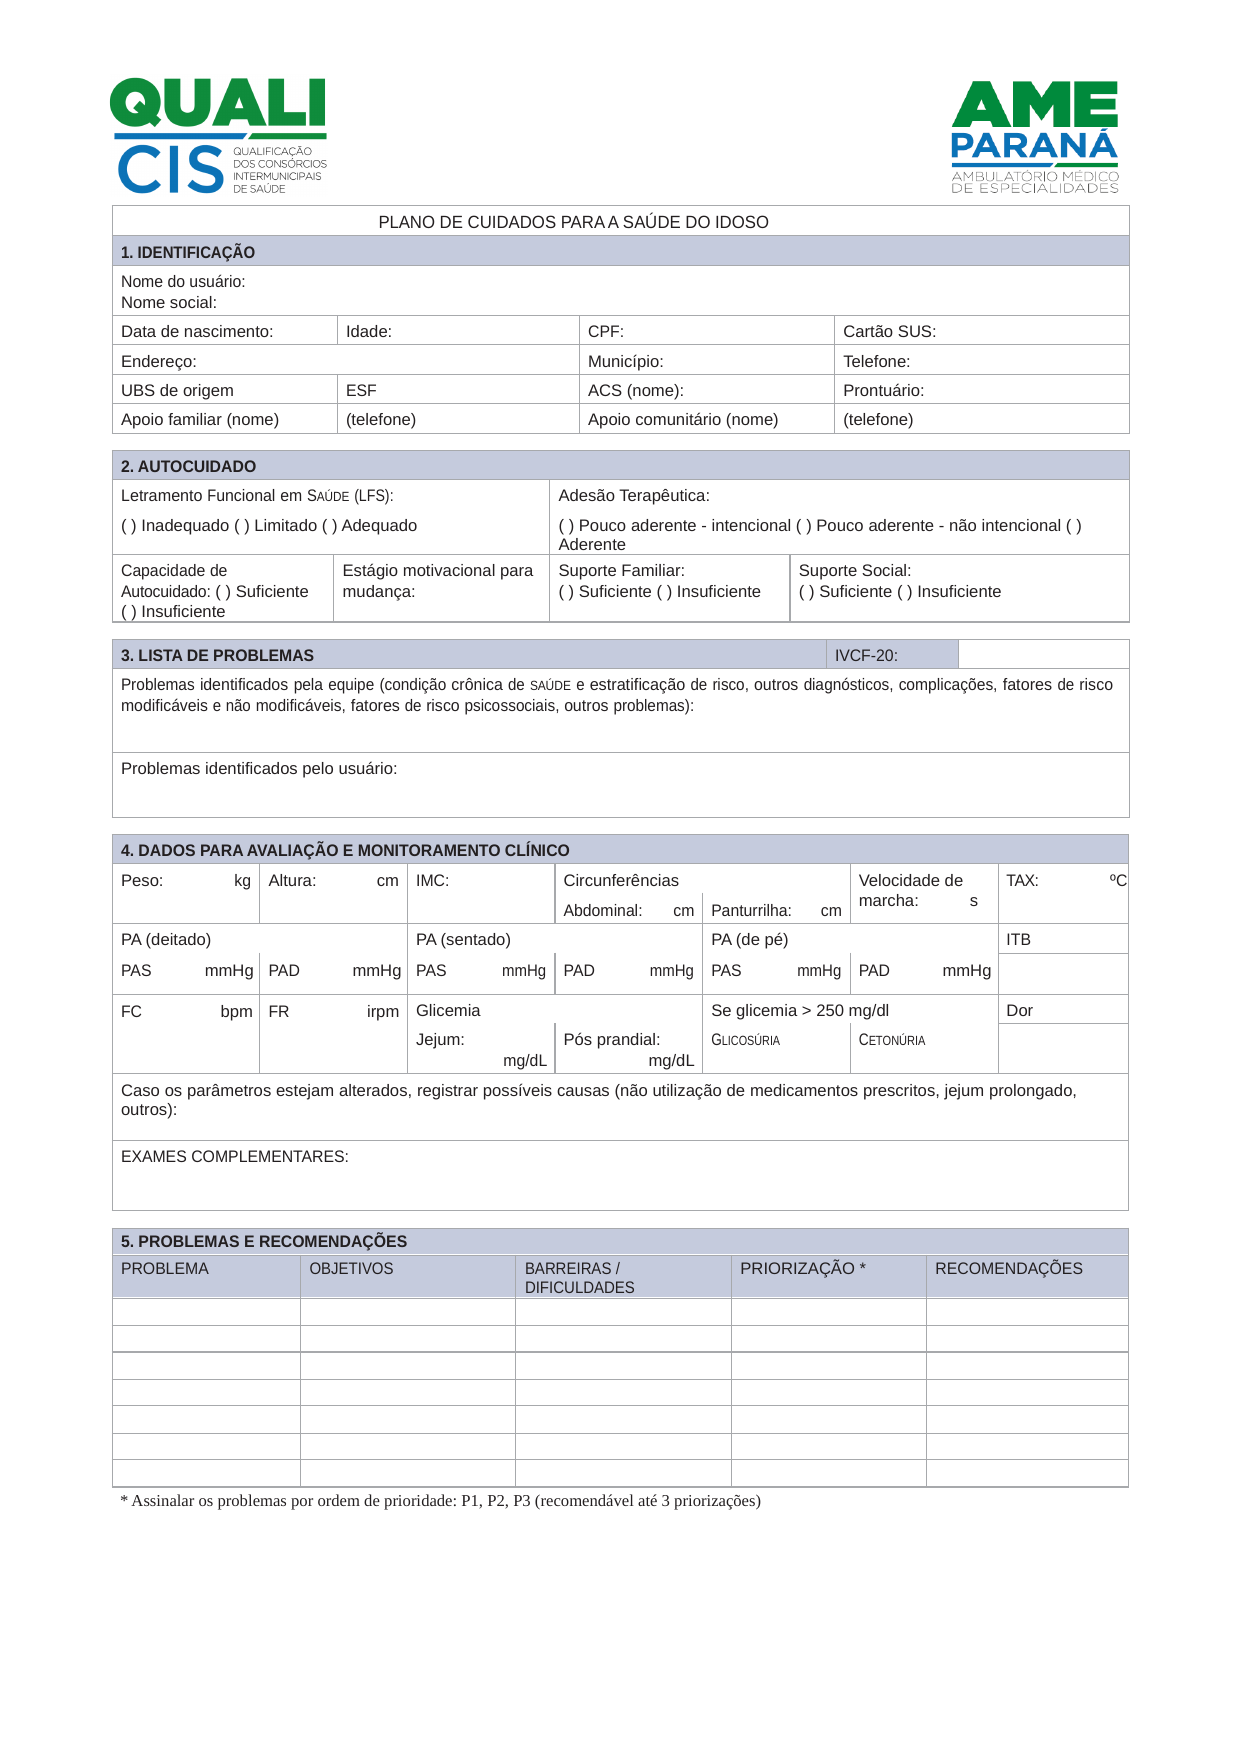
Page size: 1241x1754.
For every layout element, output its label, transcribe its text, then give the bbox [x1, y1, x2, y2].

table_cell Altura: [260, 864, 341, 923]
table_cell OBJETIVOS [301, 1256, 515, 1297]
table_cell (telefone) [338, 404, 579, 432]
table_cell PROBLEMA [113, 1256, 300, 1297]
table_cell Glicemia [408, 995, 702, 1023]
table_cell mmHg [793, 953, 850, 994]
table_cell [732, 1326, 926, 1351]
table_cell [927, 1353, 1128, 1378]
table_cell Prontuário: [835, 375, 1129, 403]
table_cell ITB [999, 924, 1128, 952]
table_cell PAD [260, 953, 341, 994]
table_cell irpm [341, 995, 407, 1073]
table_cell ( ) Inadequado ( ) Limitado ( ) Adequado [113, 510, 549, 554]
table_cell mg/dL [479, 1023, 554, 1073]
table_cell (telefone) [835, 404, 1129, 432]
table_cell UBS de origem [113, 375, 337, 403]
table_cell Município: [580, 345, 834, 374]
table_cell mmHg [479, 953, 554, 994]
table_cell FR [260, 995, 341, 1073]
table_cell [113, 1460, 300, 1486]
table_cell ACS (nome): [580, 375, 834, 403]
table_cell mmHg [341, 953, 407, 994]
table_cell [516, 1434, 731, 1459]
table_cell [999, 1024, 1128, 1073]
table_cell Caso os parâmetros estejam alterados, registrar possíveis causas (não utilização de medicamentos prescritos, jejum prolongado, outros): [113, 1074, 1128, 1140]
table_cell PA (deitado) [113, 924, 407, 952]
table_cell [516, 1380, 731, 1405]
table_cell PAD [851, 953, 915, 994]
table_cell BARREIRAS / DIFICULDADES [516, 1256, 731, 1297]
table_cell [301, 1326, 515, 1351]
table_cell cm [341, 864, 407, 923]
table_cell ( ) Pouco aderente - intencional ( ) Pouco aderente - não intencional ( ) Aderente [550, 510, 1129, 554]
table_cell Problemas identificados pelo usuário: [113, 753, 1129, 817]
table_cell Letramento Funcional em Saúde (LFS): [113, 480, 549, 510]
table_cell [301, 1380, 515, 1405]
table_cell Panturrilha: [703, 893, 793, 923]
table_cell [927, 1434, 1128, 1459]
table_cell [113, 1326, 300, 1351]
table_cell Peso: [113, 864, 181, 923]
table_cell PAS [703, 953, 793, 994]
table_cell Cartão SUS: [835, 316, 1129, 344]
table_cell 1. IDENTIFICAÇÃO [113, 236, 1129, 265]
table_cell [301, 1299, 515, 1324]
table_cell [732, 1353, 926, 1378]
table_cell [927, 1460, 1128, 1486]
table_cell Suporte Social: ( ) Suficiente ( ) Insuficiente [791, 555, 1129, 621]
table_cell PA (sentado) [408, 924, 702, 952]
table_cell [113, 1434, 300, 1459]
table_cell Adesão Terapêutica: [550, 480, 790, 510]
table_cell [927, 1380, 1128, 1405]
table_cell PA (de pé) [703, 924, 998, 952]
table_cell [516, 1353, 731, 1378]
table_cell Velocidade de marcha: s [851, 864, 998, 923]
table_cell CPF: [580, 316, 834, 344]
table_header [959, 640, 1129, 668]
table_cell [516, 1460, 731, 1486]
table_cell Dor [999, 995, 1128, 1023]
table_cell Capacidade de Autocuidado: ( ) Suficiente ( ) Insuficiente [113, 555, 333, 621]
table_cell [301, 1406, 515, 1432]
table_cell Circunferências [556, 864, 850, 893]
table_header IVCF-20: [827, 640, 958, 668]
table_cell FC [113, 995, 181, 1073]
table_cell [113, 1353, 300, 1378]
table_cell Suporte Familiar: ( ) Suficiente ( ) Insuficiente [550, 555, 789, 621]
table_cell mmHg [915, 953, 998, 994]
table_cell cm [644, 893, 702, 923]
table_cell bpm [181, 995, 259, 1073]
table_cell [301, 1460, 515, 1486]
table_cell [113, 1406, 300, 1432]
table_cell [113, 1299, 300, 1324]
table_cell EXAMES COMPLEMENTARES: [113, 1141, 1128, 1210]
table_cell [732, 1299, 926, 1324]
table_cell mmHg [181, 953, 259, 994]
table_cell Endereço: [113, 345, 579, 374]
table_cell Estágio motivacional para mudança: [334, 555, 549, 621]
table_cell PAD [556, 953, 644, 994]
table_cell [732, 1406, 926, 1432]
table_cell PAS [408, 953, 479, 994]
table_header 2. AUTOCUIDADO [113, 451, 1129, 479]
table_cell [732, 1460, 926, 1486]
table_cell mmHg [644, 953, 702, 994]
table_cell [301, 1434, 515, 1459]
table_cell RECOMENDAÇÕES [927, 1256, 1128, 1297]
table_header 4. DADOS PARA AVALIAÇÃO E MONITORAMENTO CLÍNICO [113, 835, 1128, 863]
table_header 3. LISTA DE PROBLEMAS [113, 640, 826, 668]
table_header PLANO DE CUIDADOS PARA A SAÚDE DO IDOSO [113, 206, 1129, 235]
table_cell Problemas identificados pela equipe (condição crônica de saúde e estratificação de risco, outros diagnósticos, complicações, fatores de risco modificáveis e não modificáveis, fatores de risco psicossociais, outros problemas): [113, 669, 1129, 752]
table_header 5. PROBLEMAS E RECOMENDAÇÕES [113, 1229, 1128, 1254]
table_cell [999, 954, 1128, 994]
table_cell [927, 1406, 1128, 1432]
table_cell [732, 1434, 926, 1459]
table_cell [927, 1299, 1128, 1324]
table_cell ESF [338, 375, 579, 403]
table_cell kg [181, 864, 259, 923]
table_cell cm [793, 893, 850, 923]
table_cell [113, 1380, 300, 1405]
table_cell Nome do usuário: Nome social: [113, 266, 1129, 315]
table_cell Data de nascimento: [113, 316, 337, 344]
text * Assinalar os problemas por ordem de prioridade: P1, P2, P3 (recomendável até 3 priorizações) [120, 1491, 1144, 1510]
table_cell [516, 1406, 731, 1432]
table_cell Cetonúria [851, 1023, 998, 1073]
table_cell Jejum: [408, 1023, 479, 1073]
table_cell Apoio familiar (nome) [113, 404, 337, 432]
table_cell [301, 1353, 515, 1378]
table_cell TAX: ºC [999, 864, 1128, 923]
table_cell Apoio comunitário (nome) [580, 404, 834, 432]
table_cell [790, 480, 1129, 510]
table_cell [732, 1380, 926, 1405]
table_cell [516, 1299, 731, 1324]
table_cell [516, 1326, 731, 1351]
table_cell [927, 1326, 1128, 1351]
table_cell PRIORIZAÇÃO * [732, 1256, 926, 1297]
table_cell Glicosúria [703, 1023, 850, 1073]
table_cell Pós prandial: mg/dL [556, 1023, 702, 1073]
table_cell PAS [113, 953, 181, 994]
table_cell Abdominal: [556, 893, 644, 923]
table_cell Telefone: [835, 345, 1129, 374]
table_cell Idade: [338, 316, 579, 344]
table_cell IMC: [408, 864, 554, 923]
table_cell Se glicemia > 250 mg/dl [703, 995, 998, 1023]
